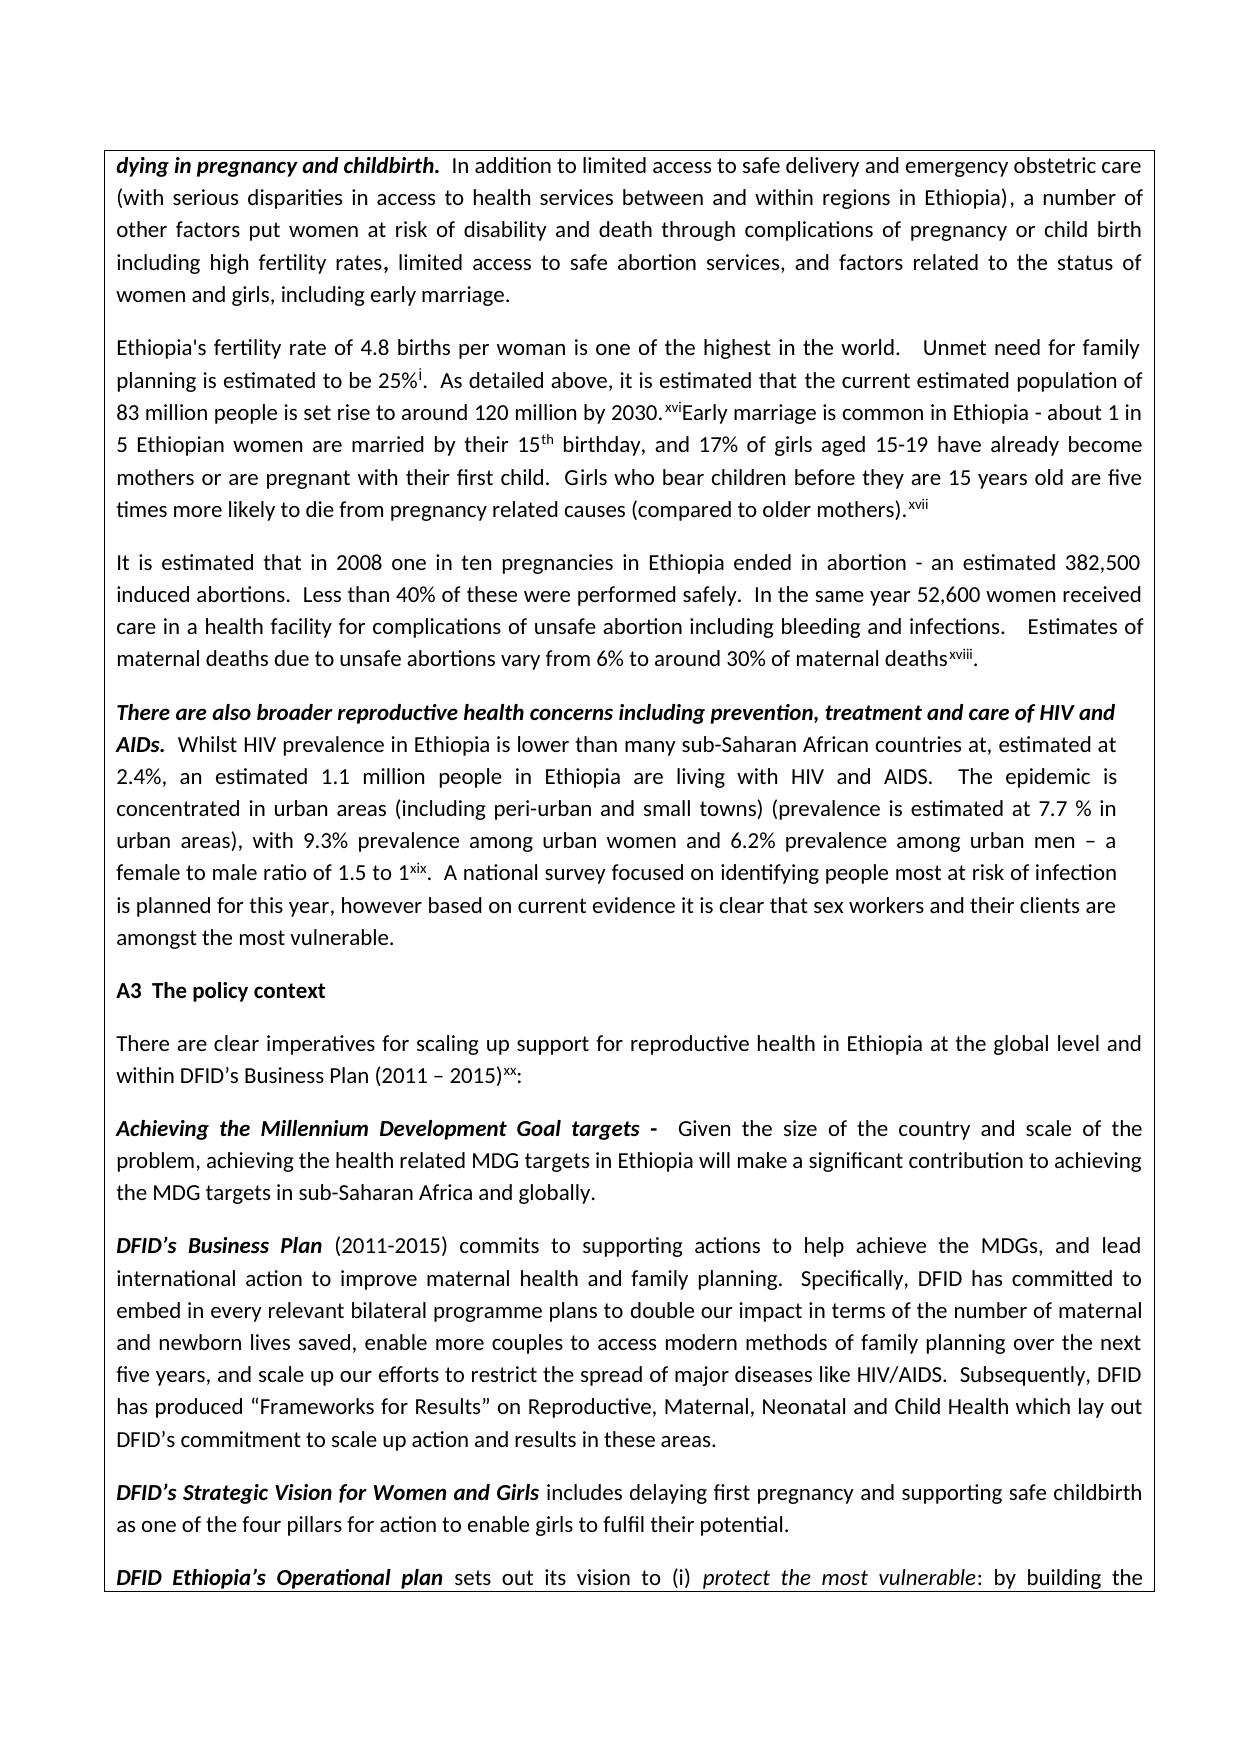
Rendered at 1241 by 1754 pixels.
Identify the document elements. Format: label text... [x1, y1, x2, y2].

table_header A. Context and need for a DFID intervention A1 The Ethiopian Context Ethiopia matters to the UK for a range of development, foreign policy and security priorities. It is populous, poor, vulnerable but comparatively stable in the Horn of Africa. From a low base, Ethiopia’s growth and expansion of basic services in recent years have been among the most impressive in Africa. The UK Government has an opportunity to make our support more transformational and accelerate Ethiopia’s graduation from aid dependency. The Government of Ethiopia (GoE) is capable and committed to growth and development, and is a proven partner in making rapid progress towards the Millennium Development Goals (MDGs). But its approach to political governance presents both substantive challenges to sustainable development and reputational risks to partners. Ethiopia lies at the heart of an unstable region that has experienced almost continuous conflict and environmental shocks in recent decades. Ethiopia and its neighbours – including Somalia, Sudan and Eritrea – languish at the bottom of the Human Development Index. Poverty and instability in the Horn of Africa are among the drivers of migration to Europe, and also contribute to an environment in which fundamentalism and radicalisation can prosper. UK interests in the region include progress towards the MDGs, resolving conflict, bolstering stability, accelerating sustainable growth and development, mitigating the impact of climate change, tackling migration, and countering terrorism. A stable, secure and prosperous Ethiopia is critical to UK interests. Ethiopia has come a long way in a short time, and has achieved stability through decentralised regional government. But Ethiopia has yet to successfully manage its democratic transition. The Ethiopian People’s Revolutionary Democratic Front (EPRDF) took power in 1991 and have held it since then. They have made progress towards a functioning democracy and respect for human rights, but there is still a long way to go. Ethiopia has a capable government that is demonstrably committed to addressing poverty, with an impressive record of pro-poor spending, sound financial management and relatively little corruption. Prime Minister Meles and others in GoE play a role on global issues, including climate change, reform of the international financial architecture, and global health. Ethiopia has made impressive progress towards the MDGs. In the last five years, with substantial support from the UK and others, Ethiopia has: halved the incidence of malaria; deployed 34,000 more health extension workers; doubled the immunisation rate; rolled out an innovative social safety net to protect almost 8 million of the most vulnerable people; and put 4 million more children in primary school. Strong macroeconomic leadership has helped Ethiopia achieve annual growth of over 7 per cent for the last decade. GoE’s new Growth and Transformation Plan (GTP) targets a doubling of the economy and achievement of the MDGs by 2015, and a greater (if still limited) role for the private sector and accelerated industrialisation. The GTP provides a platform to align UK support with GoE’s ambitions, make it more transformational, and accelerate Ethiopia’s graduation from aid dependency. Despite recent progress, Ethiopia remains one of the world’s poorest countries, with more than 30 million people living in extreme poverty. It is comparatively under-aided, receiving less than the African average per capita aid. Strong progress towards some of the MDGs is from a very low base, and will be difficult to maintain as the needs of harder to reach populations are prioritised. Population momentum will see the current estimated population of 83 million people rise to around 120 million by 2030, which is likely to be accompanied by rapid urban growth. Ethnic nationalism and underdevelopment fuel instability and insurgency in parts of the Ethiopian periphery, threatening the delivery of Ethiopia’s development objectives. External shocks, including climate change and fluctuating commodity prices, threaten growth. Ethiopia was badly affected by the oil and food price shocks in 2008, and will find it difficult to avoid price rises as global prices rise again in 2011. Ethiopia can absorb more aid and use it well. DFID is a leader within the development community, championing results, aid effectiveness and transparency. DFID works closely with UK Government partners in pursuit of shared objectives for a stable, secure and prosperous Ethiopia. A2 The Ethiopian reproductive health context Ethiopia’s health needs are vast and reflect the high poverty levels and difficult past. In the last decade real improvements have been seen in health services and outcomes, but this was from a very low baseline. Whilst the burden of disease in Ethiopia has not been systematically measured in recent years at the national level, the results of a study of the burden of disease in a rural area of Ethiopia showed that communicable, maternal, perinatal and nutritional problems contributed to 72% of the total Disability Adjusted Life Years (DALYs) lost; non-communicable diseases contributed to 24% of the DALYs lost while the proportion of DALYs lost due to injuries was only 4%. The results were similar to previous estimates for countries in Sub-Saharan Africa. Table 1 below gives data for some key indicators compared with sub-Saharan Africa averages. Table 1 Key health and service delivery indicators in Ethiopia and the sub-Saharan Africa (SSA) average Significant achievements have been made in recent years in expanding access to services, and there is some evidence that the FMOH’s strategy of predominantly targeting efforts at the community level through the Health Extension Programme (HEP) may have moved Ethiopia onto an improved trend path at least for child mortality. In recent years the focus has been on construction, equipping and staffing at the Health Post and Health Centre levels. A total of more than 38,000 community level Health Extension Workers (HEW) have been trained and deployed to provide basic preventative and curative services from Health Posts in their villages. Largely as a result of the roll out of this HEW programme, gains have been seen in access to community level preventative and basic curative services over the last 5 years. The recently release preliminary data from the Ethiopian Demographic and Health Survey (EDHS 2011) indicates extraordinary progress in reducing under five mortality (from 123 per 1000 live births in 2005 to 88 in 2010), increasing the contraceptive prevalence rate (from 15% in 2005 to 29% in 2010) and improvements across the board in service delivery and nutrition indicatorsi. Despite this progress, the likelihood of Ethiopia reaching its health related MDGs, especially for maternal mortality, remains uncertain and will require an increased rate of progress. A projection of trends to 2015 show maternal mortality rates are falling steadily but not by enough to meet Ethiopia’s MDG targets (see Figure 1 below). Figure 1 Trends in Maternal Mortality Rate The best estimates suggest that over 22,000 women and girls die each year in Ethiopia (more than two women every hour) due to pregnancy related complications. The latest data (from 2005 – the 2010 EDHS data on maternal deaths is expected in the coming weeks), suggests that a woman in Ethiopia faces a 1 in 9 chance of dying of pregnancy related causes during her lifetime compared with a 1 in 8800 chance for a woman in the UK. Additionally, more than 500,000 Ethiopian women and girls suffer from disabilities caused by complications during pregnancy and childbirth each year. A recent facility survey documented the direct causes of maternal deaths in Ethiopia, the main causes being obstructed labour, ruptured uterus, pre-eclampsia and post partum haemorrhage. All of these are treatable with timely comprehensive emergency obstetric care (including the right equipment, drugs, and trained health workers). Behind the direct causes of maternal deaths are a number of factors that increase the likelihood of women dying in pregnancy and childbirth. In addition to limited access to safe delivery and emergency obstetric care (with serious disparities in access to health services between and within regions in Ethiopia), a number of other factors put women at risk of disability and death through complications of pregnancy or child birth including high fertility rates, limited access to safe abortion services, and factors related to the status of women and girls, including early marriage. Ethiopia's fertility rate of 4.8 births per woman is one of the highest in the world. Unmet need for family planning is estimated to be 25%i. As detailed above, it is estimated that the current estimated population of 83 million people is set rise to around 120 million by 2030.Early marriage is common in Ethiopia - about 1 in 5 Ethiopian women are married by their 15th birthday, and 17% of girls aged 15-19 have already become mothers or are pregnant with their first child. Girls who bear children before they are 15 years old are five times more likely to die from pregnancy related causes (compared to older mothers). It is estimated that in 2008 one in ten pregnancies in Ethiopia ended in abortion - an estimated 382,500 induced abortions. Less than 40% of these were performed safely. In the same year 52,600 women received care in a health facility for complications of unsafe abortion including bleeding and infections. Estimates of maternal deaths due to unsafe abortions vary from 6% to around 30% of maternal deaths. There are also broader reproductive health concerns including prevention, treatment and care of HIV and AIDs. Whilst HIV prevalence in Ethiopia is lower than many sub-Saharan African countries at, estimated at 2.4%, an estimated 1.1 million people in Ethiopia are living with HIV and AIDS. The epidemic is concentrated in urban areas (including peri-urban and small towns) (prevalence is estimated at 7.7 % in urban areas), with 9.3% prevalence among urban women and 6.2% prevalence among urban men – a female to male ratio of 1.5 to 1. A national survey focused on identifying people most at risk of infection is planned for this year, however based on current evidence it is clear that sex workers and their clients are amongst the most vulnerable. A3 The policy context There are clear imperatives for scaling up support for reproductive health in Ethiopia at the global level and within DFID’s Business Plan (2011 – 2015): Achieving the Millennium Development Goal targets - Given the size of the country and scale of the problem, achieving the health related MDG targets in Ethiopia will make a significant contribution to achieving the MDG targets in sub-Saharan Africa and globally. DFID’s Business Plan (2011-2015) commits to supporting actions to help achieve the MDGs, and lead international action to improve maternal health and family planning. Specifically, DFID has committed to embed in every relevant bilateral programme plans to double our impact in terms of the number of maternal and newborn lives saved, enable more couples to access modern methods of family planning over the next five years, and scale up our efforts to restrict the spread of major diseases like HIV/AIDS. Subsequently, DFID has produced “Frameworks for Results” on Reproductive, Maternal, Neonatal and Child Health which lay out DFID’s commitment to scale up action and results in these areas. DFID’s Strategic Vision for Women and Girls includes delaying first pregnancy and supporting safe childbirth as one of the four pillars for action to enable girls to fulfil their potential. DFID Ethiopia’s Operational plan sets out its vision to (i) protect the most vulnerable: by building the resilience of the very poorest by reducing food insecurity and improving livelihoods and security in fragile and/or conflict-affected areas; (ii) consolidate recent gains and help achieve the MDGs: by continuing to support, extend and improve proven programmes to expand access to quality basic services; and (iii) make the impact of the UK’s support more transformational. The DFID E Operational plan includes scaled up results for UK support for reproductive health including ensuring an additional 2 million couples using family planning in 2015. National policy context - the goals of the GoE’s Health Sector Development Programme (HSDP) are to improve maternal health, reduce child mortality and combat HIV/AIDS, malaria, TB and other diseases with the ultimate aim of improving the health status of the Ethiopian people and achieving the MDGs. The HSDP is currently in its fourth phase (2010 – 2015) and the GoE is focussed on making sure efforts in support of HSDP IV provide the accelerated progress needed to meet the MDG targets. The GoE has also developed and is implementing the National Reproductive Health Strategy (2006-2015) which identifies priority areas for intervention including: the social and cultural determinants of women’s health; fertility and family planning; HIV and AIDS; and reproductive health of young people. However, there is a significant funding gap to achieve the ambitious HSDP IV targets (2010 – 2015) for reproductive health which include: Reducing the maternal mortality rate to 267 per 100,000 live births Reducing the Total Fertility Rate (TFR) from 4.8 to 4.0 Increasing access to safe abortion services from 4% to 75% Reducing the incidence of HIV in adults from 0.28% to 0.14% Increasing the Contraceptive Prevalence Rate (CPR) from 29% to 66% Increasing the proportion of young people aged 15-24 who use condoms consistently while have sex with non-regular partners from 59% to 95% Increasing the proportion of population aged 15-49 years with comprehensive knowledge of HIV/AIDS from 22.6% to 95% A4 Rationale and evidence for intervening Increasing access to family planning is a priority for Ethiopia and for the UK. Investing in reproductive health represents good value for money and has far reaching benefits for women, communities and the environment. Family planning is considered a best buy in global health and in development more broadly. It is one of the most cost effective ways to reduce maternal mortality and also impacts on poverty more broadly e.g. smaller families share income among fewer people, and average income per capita increases; families with fewer children are better able to invest in the health of children they do have. Additionally, DFID believes that women have a right to accessible, high quality family planning choices, and that family planning and modern contraception offer choice and opportunity for women to make informed decisions and have more control over their lives. Unmet need for family planning remains high in Ethiopia and over the next four years the number of women of reproductive age (WRA) will increase by approximately two million. Meeting the challenge of providing services to this growing number of women will not be easy. WRA are not a homogenous group and require different reproductive health products and services depending on their age, marital status, sexual behaviour and other factors. Current barriers to couples using contraceptives include: gaps in access to and quality of services including lack of consistent supply of products, awareness and understanding, and cultural and religious beliefs. Figure 2 below illustrates the high unmet need for family planning compared with other low and middle income countries. ‘Space’ and ‘limit’ refer to the conscious efforts of a couple to limit or space the number of children they have through the use of family planning. Figure 2 Unmet need for family planning in selected low and middle income countries where DFID is working DFID is planning to scale up support for health in Ethiopia including ensuring accelerated progress in reproductive health and malaria. The bulk of DFID’s will be provided through the Government of Ethiopia to deliver HSDP IV and strengthen health systems and services. Our resources, relationships and instruments allow us to complement this broader support with focussed efforts to give a big push and ensure greater impact on reproductive health which is a priority for the UK Government and for the Government of Ethiopia. Quick wins can be made by helping couples avoid unintended pregnancies and improving the reproductive choices of women and girls. Government of Ethiopia strategies for increasing reproductive choices include scaling up community and facility based family planning services, social marketing of reproductive health commodities through non-state outlets, increased community involvement in health services and strengthening adolescent and youth friendly services. Their strategy for HIV prevention focuses predominantly on reaching those most at risk of infection. DFID has been supporting the supply of RH commodities over the last six years in Ethiopia through a social marketing programme. In recent years this targeted support has complemented our support to broader health systems and services and responds to a significant shortage of resources in the health sector and for reproductive health specifically. The outputs of DFID’s investment of £8 million over the last three years has included more than 118 million male condoms, more than 5 million cycles of oral contraceptives, more than 3 million injectable contraceptives. According to the Marie Stopes Impact Calendar (recognised by DFID) these are estimated to have averted more than a million unintended pregnancies, more than 4000 maternal deaths and approximately 170,000 unsafe abortions. No other donors are currently planning to scale up their support for reproductive health in Ethiopia. A5 Consequences of not intervening Without this proposed funding for reproductive health commodities in Ethiopia, to 2015 it is estimated that there will be: More than 8000 more maternal deaths 2.5 million more unintended pregnancies 240,000 more abortions Between 35,000 and 100,000 more transmissions of HIV infection [105, 151, 1154, 1591]
